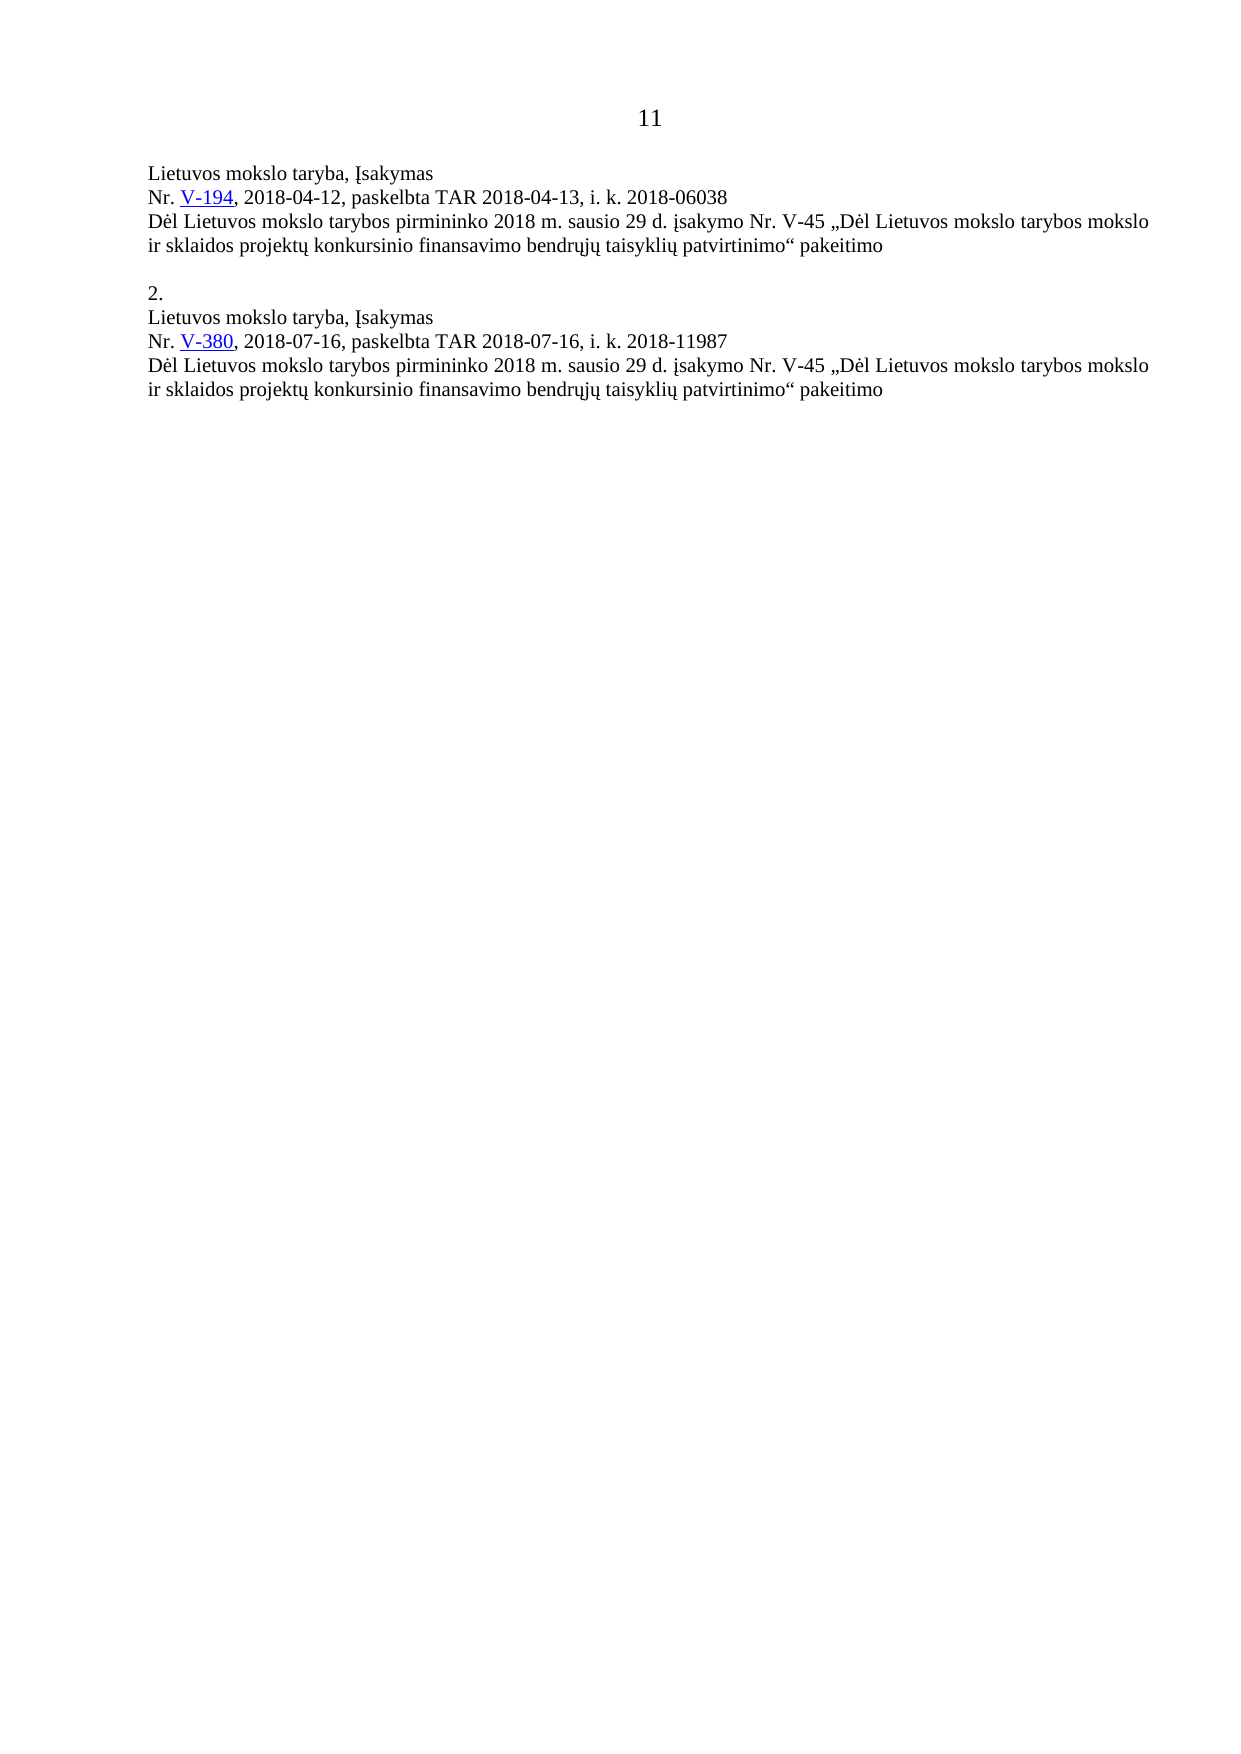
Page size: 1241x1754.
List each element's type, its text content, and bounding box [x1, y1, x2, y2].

text 2. [148, 281, 1152, 305]
text Dėl Lietuvos mokslo tarybos pirmininko 2018 m. sausio 29 d. įsakymo Nr. V-45 „Dėl Lietuvos mokslo tarybos mokslo ir sklaidos projektų konkursinio finansavimo bendrųjų taisyklių patvirtinimo“ pakeitimo [148, 209, 1152, 257]
text Nr. V-194, 2018-04-12, paskelbta TAR 2018-04-13, i. k. 2018-06038 [148, 185, 1152, 209]
text Dėl Lietuvos mokslo tarybos pirmininko 2018 m. sausio 29 d. įsakymo Nr. V-45 „Dėl Lietuvos mokslo tarybos mokslo ir sklaidos projektų konkursinio finansavimo bendrųjų taisyklių patvirtinimo“ pakeitimo [148, 353, 1152, 401]
text Lietuvos mokslo taryba, Įsakymas [148, 305, 1152, 329]
text Nr. V-380, 2018-07-16, paskelbta TAR 2018-07-16, i. k. 2018-11987 [148, 329, 1152, 353]
text Lietuvos mokslo taryba, Įsakymas [148, 161, 1152, 185]
